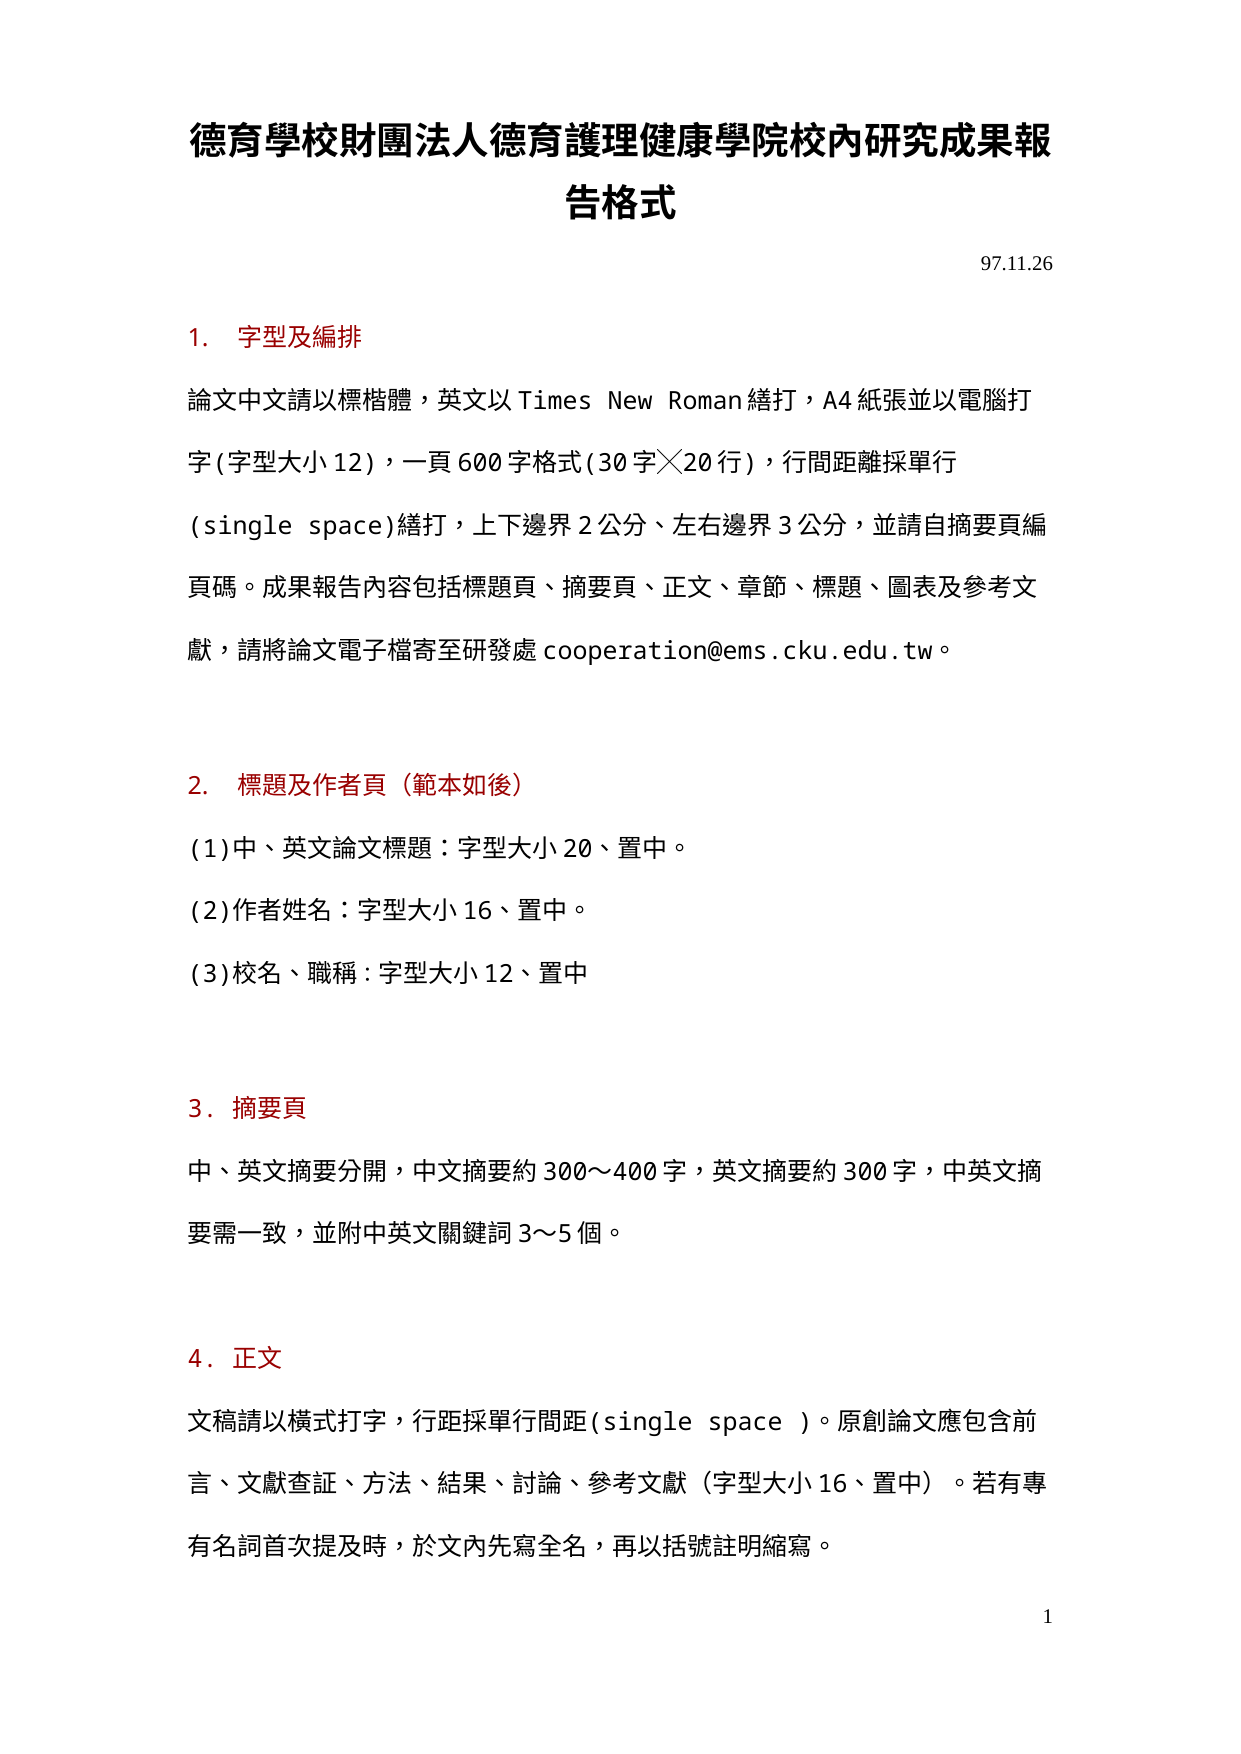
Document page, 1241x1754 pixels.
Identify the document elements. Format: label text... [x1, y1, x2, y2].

list 字型及編排 論文中文請以標楷體，英文以Times New Roman繕打，A4紙張並以電腦打字(字型大小12)，一頁600字格式(30字╳20行)，行間距離採單行(single space)繕打，上下邊界2公分、左右邊界3公分，並請自摘要頁編頁碼。成果報告內容包括標題頁、摘要頁、正文、章節、標題、圖表及參考文獻，請將論文電子檔寄至研發處cooperation@ems.cku.edu.tw。 [187, 294, 1053, 732]
text (3)校名、職稱：字型大小12、置中 [187, 929, 1053, 992]
text 3. 摘要頁 中、英文摘要分開，中文摘要約300～400字，英文摘要約300字，中英文摘要需一致，並附中英文關鍵詞3～5個。 4. 正文 文稿請以橫式打字，行距採單行間距(single space )。原創論文應包含前言、文獻查証、方法、結果、討論、參考文獻（字型大小16、置中）。若有專有名詞首次提及時，於文內先寫全名，再以括號註明縮寫。 5. 章節、標題及附註 論文章節之編號以 壹、 一、(一)、1.、（1）、a.、(a)為序，從文稿之左緣向右寫。文中若有附註，請以阿拉伯數字標記於文字的右上方(註1)，同時於當頁本文下端增列「註釋」，依序排列說明。 6. 圖表說明 圖及表之製作，以簡明為原則，並置於文章內之正確位置。表格之標題置於上方並向左對齊，圖標題則置於下方並向左對齊。如引用或翻譯他人圖、表時，務必附版權所有者同意函。 7. 參考文獻 文稿中的參考文獻，引用書寫請按APA(American Psychological Association)第五版格式書寫；文內引用文獻時，僅需列作者姓氏 + 西元年份 (林，2007)。請儘量引用近五年文獻，若作者大於等於三位而小於五位時，於文內第一次出現，需列出全部作者之姓，第二次以後則以〞等〞(et al.,)代之。若作者大於等於六位時，則只需列第一位作者，其他作者以〞等〞(et al.,)代之，但參考文獻部份則需列出所有作者。文獻之列序請依中、英、日文先後排列。中文按姓氏筆劃，英文按字母順序。 [187, 1002, 1053, 1565]
text 97.11.26 [187, 221, 1053, 284]
text 德育學校財團法人德育護理健康學院校內研究成果報告格式 [187, 96, 1053, 221]
list 標題及作者頁（範本如後） (1)中、英文論文標題：字型大小20、置中。 (2)作者姓名：字型大小16、置中。 [187, 742, 1053, 929]
